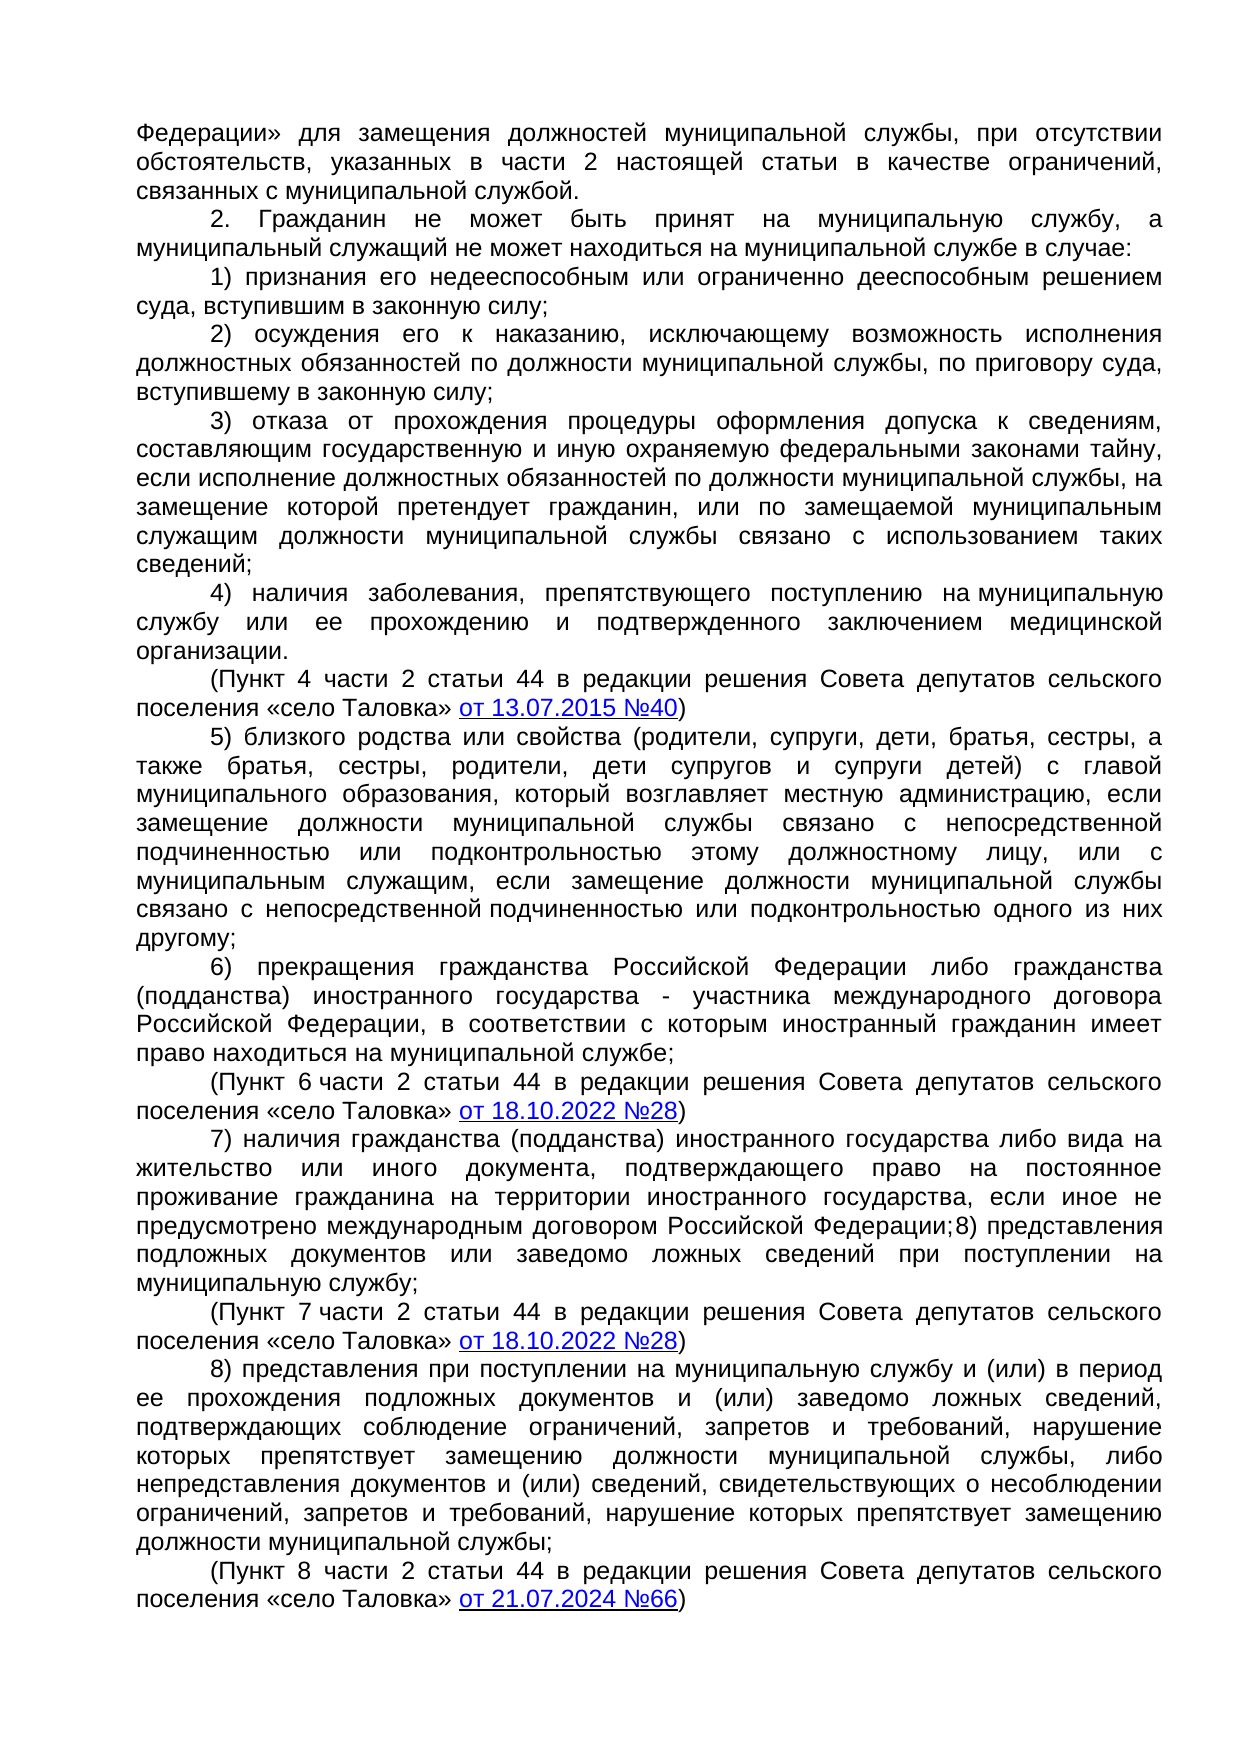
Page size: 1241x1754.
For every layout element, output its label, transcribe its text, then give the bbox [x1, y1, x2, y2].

text (Пункт 6 части 2 статьи 44 в редакции решения Совета депутатов сельского поселения «село Таловка» от 18.10.2022 №28) [136, 1067, 1163, 1124]
text (Пункт 8 части 2 статьи 44 в редакции решения Совета депутатов сельского поселения «село Таловка» от 21.07.2024 №66) [136, 1556, 1163, 1613]
text 7) наличия гражданства (подданства) иностранного государства либо вида на жительство или иного документа, подтверждающего право на постоянное проживание гражданина на территории иностранного государства, если иное не предусмотрено международным договором Российской Федерации;8) представления подложных документов или заведомо ложных сведений при поступлении на муниципальную службу; [136, 1124, 1163, 1297]
text 8) представления при поступлении на муниципальную службу и (или) в период ее прохождения подложных документов и (или) заведомо ложных сведений, подтверждающих соблюдение ограничений, запретов и требований, нарушение которых препятствует замещению должности муниципальной службы, либо непредставления документов и (или) сведений, свидетельствующих о несоблюдении ограничений, запретов и требований, нарушение которых препятствует замещению должности муниципальной службы; [136, 1354, 1163, 1556]
text 6) прекращения гражданства Российской Федерации либо гражданства (подданства) иностранного государства - участника международного договора Российской Федерации, в соответствии с которым иностранный гражданин имеет право находиться на муниципальной службе; [136, 952, 1163, 1067]
text 4) наличия заболевания, препятствующего поступлению на муниципальную службу или ее прохождению и подтвержденного заключением медицинской организации. [136, 578, 1163, 664]
text 3) отказа от прохождения процедуры оформления допуска к сведениям, составляющим государственную и иную охраняемую федеральными законами тайну, если исполнение должностных обязанностей по должности муниципальной службы, на замещение которой претендует гражданин, или по замещаемой муниципальным служащим должности муниципальной службы связано с использованием таких сведений; [136, 406, 1163, 578]
text Федерации» для замещения должностей муниципальной службы, при отсутствии обстоятельств, указанных в части 2 настоящей статьи в качестве ограничений, связанных с муниципальной службой. [136, 118, 1163, 204]
text (Пункт 4 части 2 статьи 44 в редакции решения Совета депутатов сельского поселения «село Таловка» от 13.07.2015 №40) [136, 664, 1163, 722]
text 1) признания его недееспособным или ограниченно дееспособным решением суда, вступившим в законную силу; [136, 262, 1163, 319]
text (Пункт 7 части 2 статьи 44 в редакции решения Совета депутатов сельского поселения «село Таловка» от 18.10.2022 №28) [136, 1297, 1163, 1354]
text 2. Гражданин не может быть принят на муниципальную службу, а муниципальный служащий не может находиться на муниципальной службе в случае: [136, 204, 1163, 262]
text 2) осуждения его к наказанию, исключающему возможность исполнения должностных обязанностей по должности муниципальной службы, по приговору суда, вступившему в законную силу; [136, 319, 1163, 406]
text 5) близкого родства или свойства (родители, супруги, дети, братья, сестры, а также братья, сестры, родители, дети супругов и супруги детей) с главой муниципального образования, который возглавляет местную администрацию, если замещение должности муниципальной службы связано с непосредственной подчиненностью или подконтрольностью этому должностному лицу, или с муниципальным служащим, если замещение должности муниципальной службы связано с непосредственной подчиненностью или подконтрольностью одного из них другому; [136, 722, 1163, 952]
